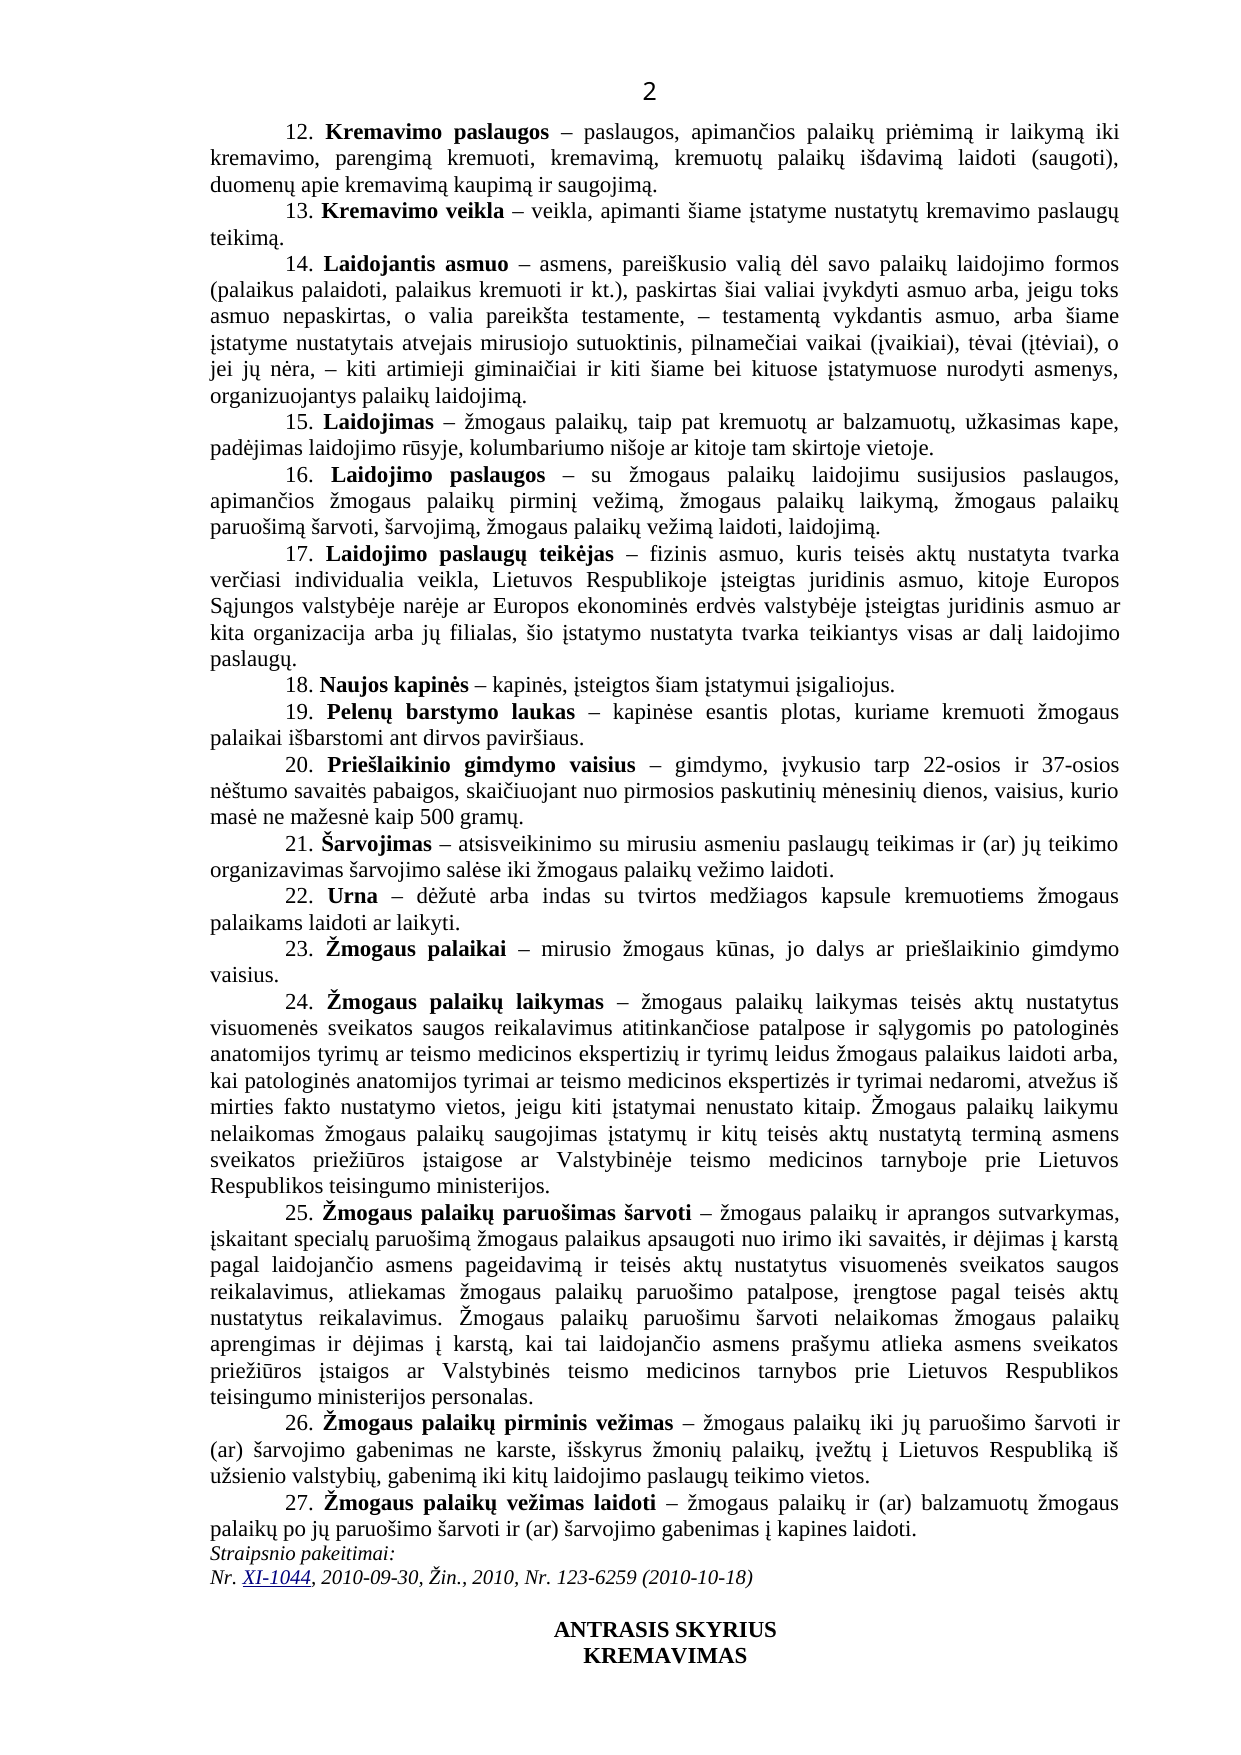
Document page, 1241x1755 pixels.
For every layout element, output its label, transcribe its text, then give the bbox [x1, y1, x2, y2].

text 12. Kremavimo paslaugos – paslaugos, apimančios palaikų priėmimą ir laikymą iki kremavimo, parengimą kremuoti, kremavimą, kremuotų palaikų išdavimą laidoti (saugoti), duomenų apie kremavimą kaupimą ir saugojimą. [210, 118, 1120, 197]
text Nr. XI-1044, 2010-09-30, Žin., 2010, Nr. 123-6259 (2010-10-18) [210, 1565, 1120, 1589]
text 15. Laidojimas – žmogaus palaikų, taip pat kremuotų ar balzamuotų, užkasimas kape, padėjimas laidojimo rūsyje, kolumbariumo nišoje ar kitoje tam skirtoje vietoje. [210, 408, 1120, 461]
text 21. Šarvojimas – atsisveikinimo su mirusiu asmeniu paslaugų teikimas ir (ar) jų teikimo organizavimas šarvojimo salėse iki žmogaus palaikų vežimo laidoti. [210, 830, 1120, 882]
text 22. Urna – dėžutė arba indas su tvirtos medžiagos kapsule kremuotiems žmogaus palaikams laidoti ar laikyti. [210, 882, 1120, 935]
text 17. Laidojimo paslaugų teikėjas – fizinis asmuo, kuris teisės aktų nustatyta tvarka verčiasi individualia veikla, Lietuvos Respublikoje įsteigtas juridinis asmuo, kitoje Europos Sąjungos valstybėje narėje ar Europos ekonominės erdvės valstybėje įsteigtas juridinis asmuo ar kita organizacija arba jų filialas, šio įstatymo nustatyta tvarka teikiantys visas ar dalį laidojimo paslaugų. [210, 540, 1120, 672]
text 26. Žmogaus palaikų pirminis vežimas – žmogaus palaikų iki jų paruošimo šarvoti ir (ar) šarvojimo gabenimas ne karste, išskyrus žmonių palaikų, įvežtų į Lietuvos Respubliką iš užsienio valstybių, gabenimą iki kitų laidojimo paslaugų teikimo vietos. [210, 1409, 1120, 1488]
text 20. Priešlaikinio gimdymo vaisius – gimdymo, įvykusio tarp 22-osios ir 37-osios nėštumo savaitės pabaigos, skaičiuojant nuo pirmosios paskutinių mėnesinių dienos, vaisius, kurio masė ne mažesnė kaip 500 gramų. [210, 751, 1120, 830]
text 23. Žmogaus palaikai – mirusio žmogaus kūnas, jo dalys ar priešlaikinio gimdymo vaisius. [210, 935, 1120, 988]
text 18. Naujos kapinės – kapinės, įsteigtos šiam įstatymui įsigaliojus. [210, 672, 1120, 698]
text 16. Laidojimo paslaugos – su žmogaus palaikų laidojimu susijusios paslaugos, apimančios žmogaus palaikų pirminį vežimą, žmogaus palaikų laikymą, žmogaus palaikų paruošimą šarvoti, šarvojimą, žmogaus palaikų vežimą laidoti, laidojimą. [210, 461, 1120, 540]
text 13. Kremavimo veikla – veikla, apimanti šiame įstatyme nustatytų kremavimo paslaugų teikimą. [210, 197, 1120, 250]
text ANTRASIS SKYRIUS [210, 1616, 1120, 1642]
text Straipsnio pakeitimai: [210, 1541, 1120, 1565]
text 14. Laidojantis asmuo – asmens, pareiškusio valią dėl savo palaikų laidojimo formos (palaikus palaidoti, palaikus kremuoti ir kt.), paskirtas šiai valiai įvykdyti asmuo arba, jeigu toks asmuo nepaskirtas, o valia pareikšta testamente, – testamentą vykdantis asmuo, arba šiame įstatyme nustatytais atvejais mirusiojo sutuoktinis, pilnamečiai vaikai (įvaikiai), tėvai (įtėviai), o jei jų nėra, – kiti artimieji giminaičiai ir kiti šiame bei kituose įstatymuose nurodyti asmenys, organizuojantys palaikų laidojimą. [210, 250, 1120, 408]
text 24. Žmogaus palaikų laikymas – žmogaus palaikų laikymas teisės aktų nustatytus visuomenės sveikatos saugos reikalavimus atitinkančiose patalpose ir sąlygomis po patologinės anatomijos tyrimų ar teismo medicinos ekspertizių ir tyrimų leidus žmogaus palaikus laidoti arba, kai patologinės anatomijos tyrimai ar teismo medicinos ekspertizės ir tyrimai nedaromi, atvežus iš mirties fakto nustatymo vietos, jeigu kiti įstatymai nenustato kitaip. Žmogaus palaikų laikymu nelaikomas žmogaus palaikų saugojimas įstatymų ir kitų teisės aktų nustatytą terminą asmens sveikatos priežiūros įstaigose ar Valstybinėje teismo medicinos tarnyboje prie Lietuvos Respublikos teisingumo ministerijos. [210, 988, 1120, 1199]
text KREMAVIMAS [210, 1642, 1120, 1668]
text 25. Žmogaus palaikų paruošimas šarvoti – žmogaus palaikų ir aprangos sutvarkymas, įskaitant specialų paruošimą žmogaus palaikus apsaugoti nuo irimo iki savaitės, ir dėjimas į karstą pagal laidojančio asmens pageidavimą ir teisės aktų nustatytus visuomenės sveikatos saugos reikalavimus, atliekamas žmogaus palaikų paruošimo patalpose, įrengtose pagal teisės aktų nustatytus reikalavimus. Žmogaus palaikų paruošimu šarvoti nelaikomas žmogaus palaikų aprengimas ir dėjimas į karstą, kai tai laidojančio asmens prašymu atlieka asmens sveikatos priežiūros įstaigos ar Valstybinės teismo medicinos tarnybos prie Lietuvos Respublikos teisingumo ministerijos personalas. [210, 1199, 1120, 1409]
text 19. Pelenų barstymo laukas – kapinėse esantis plotas, kuriame kremuoti žmogaus palaikai išbarstomi ant dirvos paviršiaus. [210, 698, 1120, 751]
text 27. Žmogaus palaikų vežimas laidoti – žmogaus palaikų ir (ar) balzamuotų žmogaus palaikų po jų paruošimo šarvoti ir (ar) šarvojimo gabenimas į kapines laidoti. [210, 1488, 1120, 1541]
